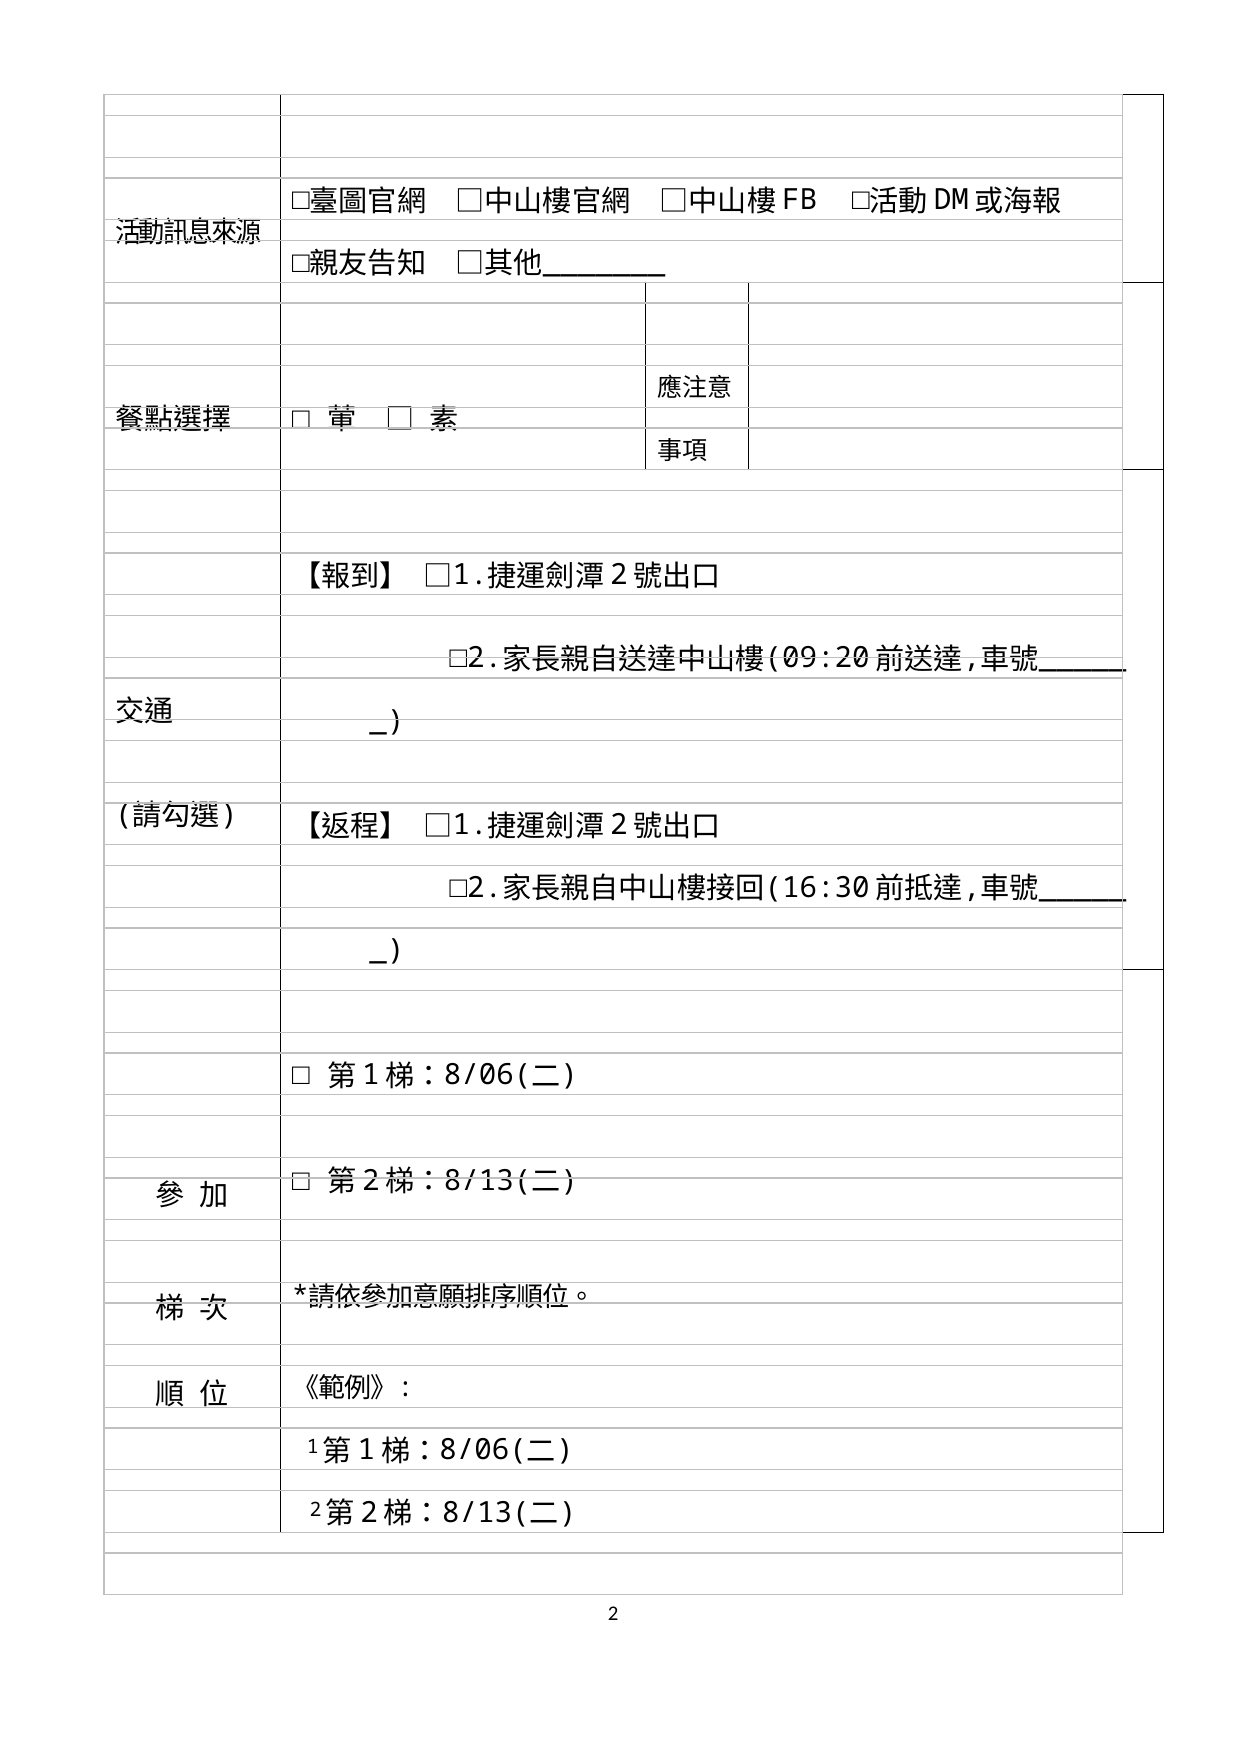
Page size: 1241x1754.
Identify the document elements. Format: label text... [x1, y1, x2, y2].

table_cell □ 第1梯：8/06(二) □ 第2梯：8/13(二) *請依參加意願排序順位。 《範例》: 1第1梯：8/06(二) 2第2梯：8/13(二) [281, 1116, 1122, 1157]
table_cell [281, 116, 1122, 157]
table_cell [646, 283, 748, 302]
table_cell 交通 (請勾選) [105, 908, 280, 927]
table_cell 餐點選擇 [209, 419, 220, 427]
table_cell 【報到】 □1.捷運劍潭2號出口 □2.家長親自送達中山樓(09:20前送達,車號______) 【返程】 □1.捷運劍潭2號出口 □2.家長親自中山樓接回(16:30前抵達,車號______) [281, 929, 1122, 969]
table_cell [749, 345, 1122, 365]
table_cell □ 葷 □ 素 [411, 408, 442, 427]
table_cell □ 葷 □ 素 [281, 345, 645, 365]
table_cell 餐點選擇 [105, 408, 164, 427]
table_cell □ 第1梯：8/06(二) □ 第2梯：8/13(二) *請依參加意願排序順位。 《範例》: 1第1梯：8/06(二) 2第2梯：8/13(二) [281, 991, 1122, 1032]
table_cell 交通 (請勾選) [105, 929, 280, 969]
table_cell □ 第1梯：8/06(二) □ 第2梯：8/13(二) *請依參加意願排序順位。 《範例》: 1第1梯：8/06(二) 2第2梯：8/13(二) [281, 1241, 1122, 1282]
table_cell 交通 (請勾選) [105, 720, 280, 740]
table_cell 交通 (請勾選) [105, 554, 280, 594]
table_cell 參 加 梯 次 順 位 [105, 1283, 280, 1302]
table_cell [646, 304, 748, 344]
table_cell 【報到】 □1.捷運劍潭2號出口 □2.家長親自送達中山樓(09:20前送達,車號______) 【返程】 □1.捷運劍潭2號出口 □2.家長親自中山樓接回(16:30前抵達,車號______) [281, 679, 1122, 719]
table_cell [281, 158, 1122, 177]
table_cell □ 葷 □ 素 [440, 408, 645, 427]
table_cell 參 加 梯 次 順 位 [105, 991, 280, 1032]
table_cell □ 葷 □ 素 [281, 429, 645, 469]
table_cell 交通 (請勾選) [105, 533, 280, 552]
table_cell 【報到】 □1.捷運劍潭2號出口 □2.家長親自送達中山樓(09:20前送達,車號______) 【返程】 □1.捷運劍潭2號出口 □2.家長親自中山樓接回(16:30前抵達,車號______) [281, 533, 1122, 552]
table_cell 參 加 梯 次 順 位 [105, 970, 280, 990]
table_cell 活動訊息來源 [105, 116, 280, 157]
table_cell 活動訊息來源 [253, 220, 280, 240]
table_cell 參 加 梯 次 順 位 [105, 1345, 280, 1365]
table_cell □ 第1梯：8/06(二) □ 第2梯：8/13(二) *請依參加意願排序順位。 《範例》: 1第1梯：8/06(二) 2第2梯：8/13(二) [281, 1095, 1122, 1115]
table_cell 活動訊息來源 [105, 158, 280, 177]
table_cell 【報到】 □1.捷運劍潭2號出口 □2.家長親自送達中山樓(09:20前送達,車號______) 【返程】 □1.捷運劍潭2號出口 □2.家長親自中山樓接回(16:30前抵達,車號______) [1123, 470, 1163, 969]
table_cell □ 第1梯：8/06(二) □ 第2梯：8/13(二) *請依參加意願排序順位。 《範例》: 1第1梯：8/06(二) 2第2梯：8/13(二) [281, 1033, 1122, 1052]
table_cell □ 第1梯：8/06(二) □ 第2梯：8/13(二) *請依參加意願排序順位。 《範例》: 1第1梯：8/06(二) 2第2梯：8/13(二) [281, 1345, 1122, 1365]
table_cell 活動訊息來源 [157, 220, 177, 240]
table_cell 餐點選擇 [209, 408, 220, 418]
table_cell [749, 283, 1122, 302]
table_cell □臺圖官網 □中山樓官網 □中山樓FB □活動DM或海報 [281, 179, 1122, 219]
table_cell 活動訊息來源 [147, 220, 155, 240]
table_cell 【報到】 □1.捷運劍潭2號出口 □2.家長親自送達中山樓(09:20前送達,車號______) 【返程】 □1.捷運劍潭2號出口 □2.家長親自中山樓接回(16:30前抵達,車號______) [281, 720, 1122, 740]
table_cell 交通 (請勾選) [105, 783, 280, 802]
table_cell □ 第1梯：8/06(二) □ 第2梯：8/13(二) *請依參加意願排序順位。 《範例》: 1第1梯：8/06(二) 2第2梯：8/13(二) [281, 1491, 1122, 1532]
table_cell 餐點選擇 [105, 366, 280, 407]
table_cell 交通 (請勾選) [105, 741, 280, 782]
table_cell [749, 304, 1122, 344]
table_cell 參 加 梯 次 順 位 [105, 1220, 280, 1240]
table_cell 活動訊息來源 [105, 220, 131, 240]
table_cell 參 加 梯 次 順 位 [105, 1054, 280, 1094]
table_cell 交通 (請勾選) [105, 470, 280, 490]
table_cell 參 加 梯 次 順 位 [105, 1304, 280, 1344]
table_cell □親友告知 □其他_______ [281, 241, 1122, 282]
table_cell □ 第1梯：8/06(二) □ 第2梯：8/13(二) *請依參加意願排序順位。 《範例》: 1第1梯：8/06(二) 2第2梯：8/13(二) [281, 1366, 1122, 1407]
table_cell 交通 (請勾選) [105, 804, 280, 844]
table_cell 【報到】 □1.捷運劍潭2號出口 □2.家長親自送達中山樓(09:20前送達,車號______) 【返程】 □1.捷運劍潭2號出口 □2.家長親自中山樓接回(16:30前抵達,車號______) [281, 741, 1122, 782]
table_cell 【報到】 □1.捷運劍潭2號出口 □2.家長親自送達中山樓(09:20前送達,車號______) 【返程】 □1.捷運劍潭2號出口 □2.家長親自中山樓接回(16:30前抵達,車號______) [281, 783, 1122, 802]
table_cell 【報到】 □1.捷運劍潭2號出口 □2.家長親自送達中山樓(09:20前送達,車號______) 【返程】 □1.捷運劍潭2號出口 □2.家長親自中山樓接回(16:30前抵達,車號______) [281, 554, 1122, 594]
table_cell 應注意 [646, 366, 748, 407]
table_cell □ 第1梯：8/06(二) □ 第2梯：8/13(二) *請依參加意願排序順位。 《範例》: 1第1梯：8/06(二) 2第2梯：8/13(二) [281, 1304, 1122, 1344]
table_cell [749, 408, 1122, 427]
table_cell [749, 366, 1122, 407]
table_cell 餐點選擇 [222, 408, 280, 427]
table_cell 【報到】 □1.捷運劍潭2號出口 □2.家長親自送達中山樓(09:20前送達,車號______) 【返程】 □1.捷運劍潭2號出口 □2.家長親自中山樓接回(16:30前抵達,車號______) [281, 616, 1122, 657]
table_cell □ 葷 □ 素 [281, 366, 645, 407]
table_cell 參 加 梯 次 順 位 [105, 1179, 280, 1219]
table_cell 餐點選擇 [105, 304, 280, 344]
table_cell 參 加 梯 次 順 位 [105, 1366, 280, 1407]
table_cell 交通 (請勾選) [105, 658, 280, 677]
table_cell 活動訊息來源 [225, 220, 244, 240]
table_cell 【報到】 □1.捷運劍潭2號出口 □2.家長親自送達中山樓(09:20前送達,車號______) 【返程】 □1.捷運劍潭2號出口 □2.家長親自中山樓接回(16:30前抵達,車號______) [281, 470, 1122, 490]
table_cell 活動訊息來源 [133, 228, 145, 240]
table_cell 活動訊息來源 [105, 179, 280, 219]
table_cell 餐點選擇 [166, 408, 207, 427]
table_cell 【報到】 □1.捷運劍潭2號出口 □2.家長親自送達中山樓(09:20前送達,車號______) 【返程】 □1.捷運劍潭2號出口 □2.家長親自中山樓接回(16:30前抵達,車號______) [281, 804, 1122, 844]
table_cell 參 加 梯 次 順 位 [105, 1491, 280, 1532]
table_cell □ 第1梯：8/06(二) □ 第2梯：8/13(二) *請依參加意願排序順位。 《範例》: 1第1梯：8/06(二) 2第2梯：8/13(二) [281, 1429, 1122, 1469]
table_cell 交通 (請勾選) [105, 595, 280, 615]
table_cell [646, 408, 748, 427]
table_cell □ 葷 □ 素 [281, 304, 645, 344]
table_cell 【報到】 □1.捷運劍潭2號出口 □2.家長親自送達中山樓(09:20前送達,車號______) 【返程】 □1.捷運劍潭2號出口 □2.家長親自中山樓接回(16:30前抵達,車號______) [281, 595, 1122, 615]
table_cell □ 第1梯：8/06(二) □ 第2梯：8/13(二) *請依參加意願排序順位。 《範例》: 1第1梯：8/06(二) 2第2梯：8/13(二) [1123, 970, 1163, 1532]
table_cell [1123, 283, 1163, 469]
table_cell 交通 (請勾選) [105, 491, 280, 532]
table_cell □ 第1梯：8/06(二) □ 第2梯：8/13(二) *請依參加意願排序順位。 《範例》: 1第1梯：8/06(二) 2第2梯：8/13(二) [281, 1220, 1122, 1240]
table_cell □ 第1梯：8/06(二) □ 第2梯：8/13(二) *請依參加意願排序順位。 《範例》: 1第1梯：8/06(二) 2第2梯：8/13(二) [281, 970, 1122, 990]
table_cell □ 葷 □ 素 [389, 408, 410, 427]
table_cell 事項 [646, 429, 748, 469]
table_cell □ 第1梯：8/06(二) □ 第2梯：8/13(二) *請依參加意願排序順位。 《範例》: 1第1梯：8/06(二) 2第2梯：8/13(二) [281, 1179, 1122, 1219]
table_cell 【報到】 □1.捷運劍潭2號出口 □2.家長親自送達中山樓(09:20前送達,車號______) 【返程】 □1.捷運劍潭2號出口 □2.家長親自中山樓接回(16:30前抵達,車號______) [281, 845, 1122, 865]
table_cell 參 加 梯 次 順 位 [105, 1158, 280, 1177]
table_cell [646, 345, 748, 365]
table_cell 交通 (請勾選) [105, 845, 280, 865]
table_cell □ 第1梯：8/06(二) □ 第2梯：8/13(二) *請依參加意願排序順位。 《範例》: 1第1梯：8/06(二) 2第2梯：8/13(二) [281, 1470, 1122, 1490]
table_cell □ 第1梯：8/06(二) □ 第2梯：8/13(二) *請依參加意願排序順位。 《範例》: 1第1梯：8/06(二) 2第2梯：8/13(二) [281, 1408, 1122, 1427]
table_cell □ 第1梯：8/06(二) □ 第2梯：8/13(二) *請依參加意願排序順位。 《範例》: 1第1梯：8/06(二) 2第2梯：8/13(二) [281, 1054, 1122, 1094]
table_cell □ 第1梯：8/06(二) □ 第2梯：8/13(二) *請依參加意願排序順位。 《範例》: 1第1梯：8/06(二) 2第2梯：8/13(二) [495, 1283, 1122, 1302]
table_cell 【報到】 □1.捷運劍潭2號出口 □2.家長親自送達中山樓(09:20前送達,車號______) 【返程】 □1.捷運劍潭2號出口 □2.家長親自中山樓接回(16:30前抵達,車號______) [281, 908, 1122, 927]
table_cell 活動訊息來源 [200, 220, 223, 240]
table_cell 參 加 梯 次 順 位 [105, 1033, 280, 1052]
table_cell 活動訊息來源 [105, 95, 280, 115]
table_cell 活動訊息來源 [185, 220, 201, 240]
table_cell 參 加 梯 次 順 位 [105, 1470, 280, 1490]
table_cell [749, 429, 1122, 469]
table_cell □ 第1梯：8/06(二) □ 第2梯：8/13(二) *請依參加意願排序順位。 《範例》: 1第1梯：8/06(二) 2第2梯：8/13(二) [281, 1158, 1122, 1177]
table_cell 餐點選擇 [105, 283, 280, 302]
table_cell 活動訊息來源 [105, 241, 280, 282]
table_cell 交通 (請勾選) [105, 679, 280, 719]
table_cell 參 加 梯 次 順 位 [105, 1429, 280, 1469]
table_cell □ 第1梯：8/06(二) □ 第2梯：8/13(二) *請依參加意願排序順位。 《範例》: 1第1梯：8/06(二) 2第2梯：8/13(二) [351, 1283, 469, 1302]
table_cell 餐點選擇 [105, 345, 280, 365]
table_cell 餐點選擇 [105, 429, 280, 469]
table_cell 參 加 梯 次 順 位 [105, 1095, 280, 1115]
table_cell 參 加 梯 次 順 位 [105, 1408, 280, 1427]
table_cell [281, 95, 1122, 115]
table_cell 交通 (請勾選) [105, 616, 280, 657]
table_cell 活動訊息來源 [244, 221, 252, 240]
table_cell 【報到】 □1.捷運劍潭2號出口 □2.家長親自送達中山樓(09:20前送達,車號______) 【返程】 □1.捷運劍潭2號出口 □2.家長親自中山樓接回(16:30前抵達,車號______) [281, 491, 1122, 532]
table_cell □ 葷 □ 素 [281, 408, 388, 427]
table_cell [1123, 95, 1163, 282]
table_cell 【報到】 □1.捷運劍潭2號出口 □2.家長親自送達中山樓(09:20前送達,車號______) 【返程】 □1.捷運劍潭2號出口 □2.家長親自中山樓接回(16:30前抵達,車號______) [281, 658, 1122, 677]
table_cell 參 加 梯 次 順 位 [105, 1241, 280, 1282]
table_cell □ 葷 □ 素 [281, 283, 645, 302]
table_cell [281, 220, 1122, 240]
table_cell 交通 (請勾選) [105, 866, 280, 907]
table_cell □ 葷 □ 素 [293, 412, 308, 427]
table_cell 參 加 梯 次 順 位 [105, 1116, 280, 1157]
table_cell 【報到】 □1.捷運劍潭2號出口 □2.家長親自送達中山樓(09:20前送達,車號______) 【返程】 □1.捷運劍潭2號出口 □2.家長親自中山樓接回(16:30前抵達,車號______) [281, 866, 1122, 907]
